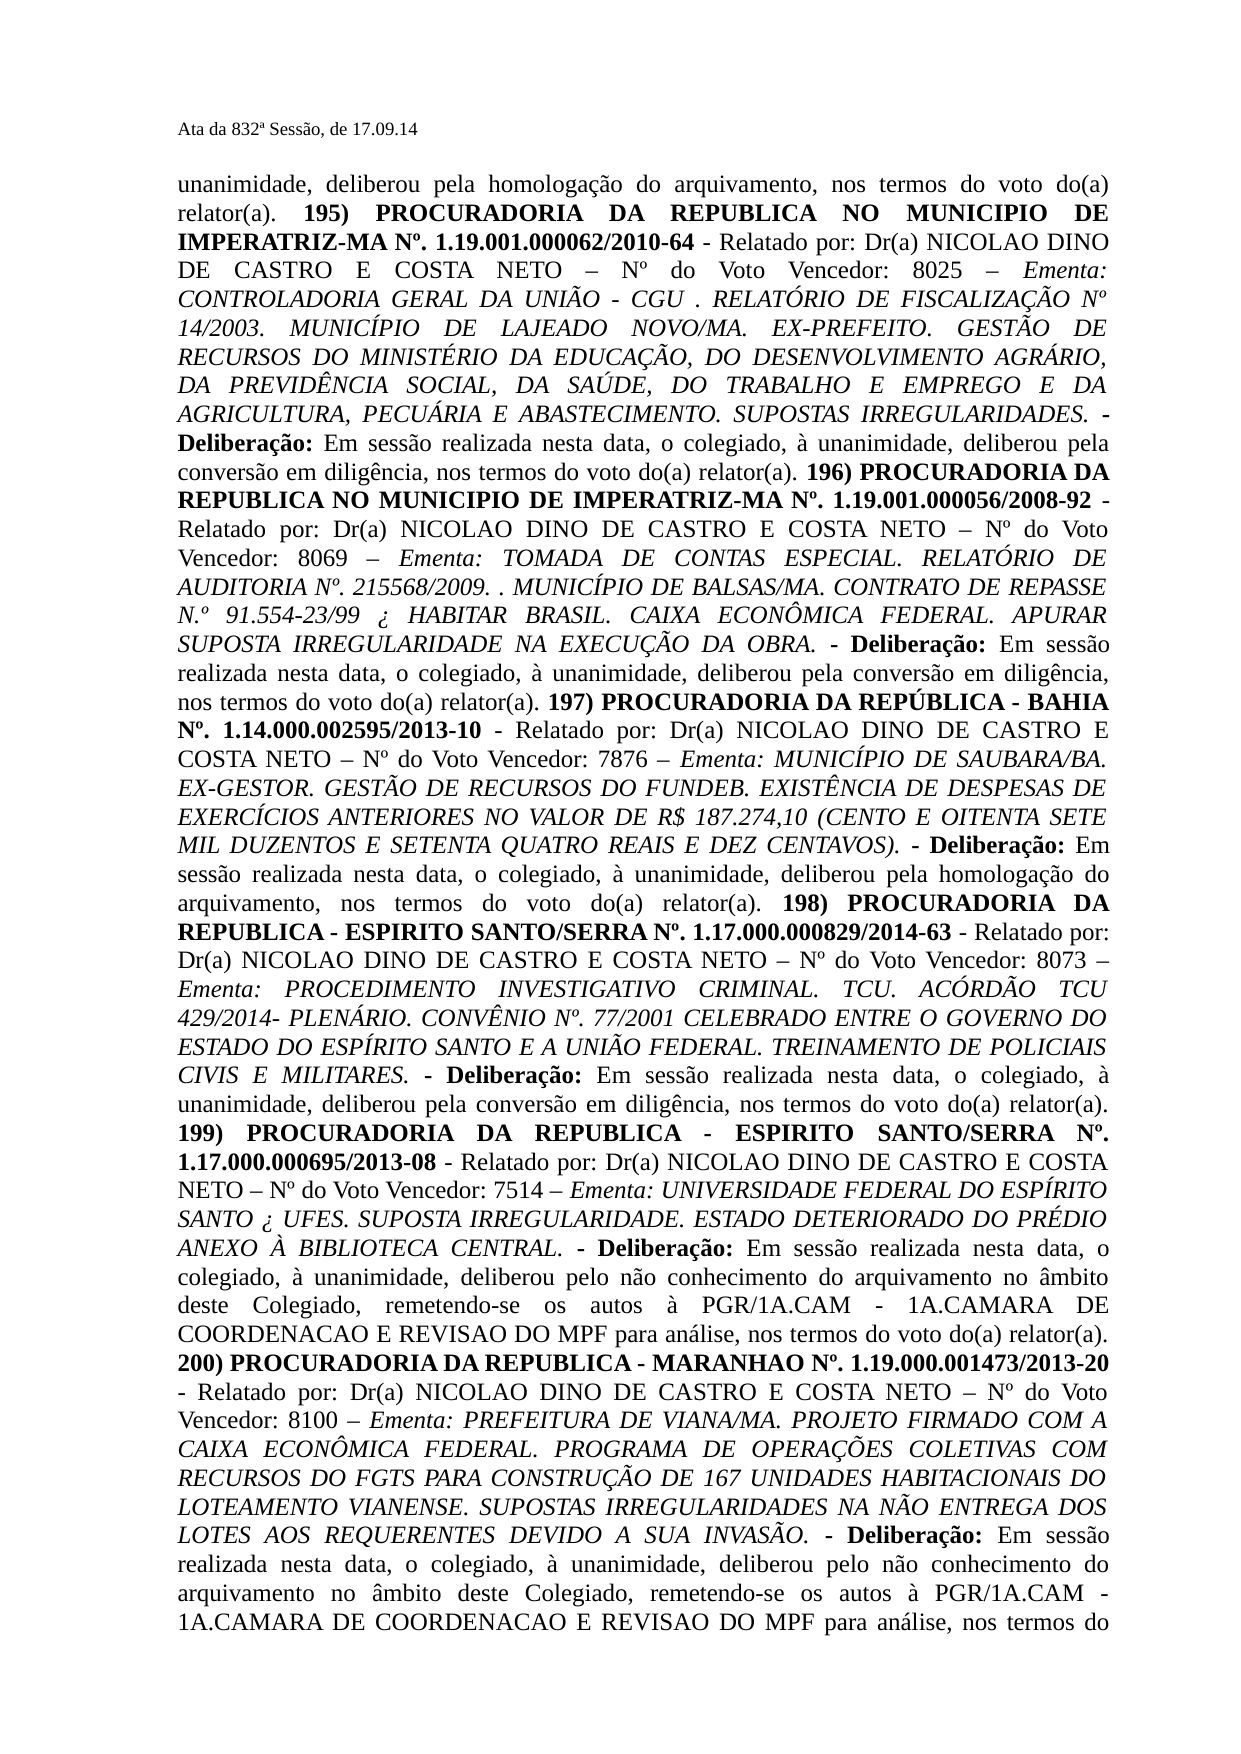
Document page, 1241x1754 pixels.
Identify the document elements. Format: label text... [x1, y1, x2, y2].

text unanimidade, deliberou pela homologação do arquivamento, nos termos do voto do(a) relator(a). 195) PROCURADORIA DA REPUBLICA NO MUNICIPIO DE IMPERATRIZ-MA Nº. 1.19.001.000062/2010-64 - Relatado por: Dr(a) NICOLAO DINO DE CASTRO E COSTA NETO – Nº do Voto Vencedor: 8025 – Ementa: CONTROLADORIA GERAL DA UNIÃO - CGU . RELATÓRIO DE FISCALIZAÇÃO Nº 14/2003. MUNICÍPIO DE LAJEADO NOVO/MA. EX-PREFEITO. GESTÃO DE RECURSOS DO MINISTÉRIO DA EDUCAÇÃO, DO DESENVOLVIMENTO AGRÁRIO, DA PREVIDÊNCIA SOCIAL, DA SAÚDE, DO TRABALHO E EMPREGO E DA AGRICULTURA, PECUÁRIA E ABASTECIMENTO. SUPOSTAS IRREGULARIDADES. - Deliberação: Em sessão realizada nesta data, o colegiado, à unanimidade, deliberou pela conversão em diligência, nos termos do voto do(a) relator(a). 196) PROCURADORIA DA REPUBLICA NO MUNICIPIO DE IMPERATRIZ-MA Nº. 1.19.001.000056/2008-92 - Relatado por: Dr(a) NICOLAO DINO DE CASTRO E COSTA NETO – Nº do Voto Vencedor: 8069 – Ementa: TOMADA DE CONTAS ESPECIAL. RELATÓRIO DE AUDITORIA Nº. 215568/2009. . MUNICÍPIO DE BALSAS/MA. CONTRATO DE REPASSE N.º 91.554-23/99 ¿ HABITAR BRASIL. CAIXA ECONÔMICA FEDERAL. APURAR SUPOSTA IRREGULARIDADE NA EXECUÇÃO DA OBRA. - Deliberação: Em sessão realizada nesta data, o colegiado, à unanimidade, deliberou pela conversão em diligência, nos termos do voto do(a) relator(a). 197) PROCURADORIA DA REPÚBLICA - BAHIA Nº. 1.14.000.002595/2013-10 - Relatado por: Dr(a) NICOLAO DINO DE CASTRO E COSTA NETO – Nº do Voto Vencedor: 7876 – Ementa: MUNICÍPIO DE SAUBARA/BA. EX-GESTOR. GESTÃO DE RECURSOS DO FUNDEB. EXISTÊNCIA DE DESPESAS DE EXERCÍCIOS ANTERIORES NO VALOR DE R$ 187.274,10 (CENTO E OITENTA SETE MIL DUZENTOS E SETENTA QUATRO REAIS E DEZ CENTAVOS). - Deliberação: Em sessão realizada nesta data, o colegiado, à unanimidade, deliberou pela homologação do arquivamento, nos termos do voto do(a) relator(a). 198) PROCURADORIA DA REPUBLICA - ESPIRITO SANTO/SERRA Nº. 1.17.000.000829/2014-63 - Relatado por: Dr(a) NICOLAO DINO DE CASTRO E COSTA NETO – Nº do Voto Vencedor: 8073 – Ementa: PROCEDIMENTO INVESTIGATIVO CRIMINAL. TCU. ACÓRDÃO TCU 429/2014- PLENÁRIO. CONVÊNIO Nº. 77/2001 CELEBRADO ENTRE O GOVERNO DO ESTADO DO ESPÍRITO SANTO E A UNIÃO FEDERAL. TREINAMENTO DE POLICIAIS CIVIS E MILITARES. - Deliberação: Em sessão realizada nesta data, o colegiado, à unanimidade, deliberou pela conversão em diligência, nos termos do voto do(a) relator(a). 199) PROCURADORIA DA REPUBLICA - ESPIRITO SANTO/SERRA Nº. 1.17.000.000695/2013-08 - Relatado por: Dr(a) NICOLAO DINO DE CASTRO E COSTA NETO – Nº do Voto Vencedor: 7514 – Ementa: UNIVERSIDADE FEDERAL DO ESPÍRITO SANTO ¿ UFES. SUPOSTA IRREGULARIDADE. ESTADO DETERIORADO DO PRÉDIO ANEXO À BIBLIOTECA CENTRAL. - Deliberação: Em sessão realizada nesta data, o colegiado, à unanimidade, deliberou pelo não conhecimento do arquivamento no âmbito deste Colegiado, remetendo-se os autos à PGR/1A.CAM - 1A.CAMARA DE COORDENACAO E REVISAO DO MPF para análise, nos termos do voto do(a) relator(a). 200) PROCURADORIA DA REPUBLICA - MARANHAO Nº. 1.19.000.001473/2013-20 - Relatado por: Dr(a) NICOLAO DINO DE CASTRO E COSTA NETO – Nº do Voto Vencedor: 8100 – Ementa: PREFEITURA DE VIANA/MA. PROJETO FIRMADO COM A CAIXA ECONÔMICA FEDERAL. PROGRAMA DE OPERAÇÕES COLETIVAS COM RECURSOS DO FGTS PARA CONSTRUÇÃO DE 167 UNIDADES HABITACIONAIS DO LOTEAMENTO VIANENSE. SUPOSTAS IRREGULARIDADES NA NÃO ENTREGA DOS LOTES AOS REQUERENTES DEVIDO A SUA INVASÃO. - Deliberação: Em sessão realizada nesta data, o colegiado, à unanimidade, deliberou pelo não conhecimento do arquivamento no âmbito deste Colegiado, remetendo-se os autos à PGR/1A.CAM - 1A.CAMARA DE COORDENACAO E REVISAO DO MPF para análise, nos termos do [177, 169, 1110, 1635]
